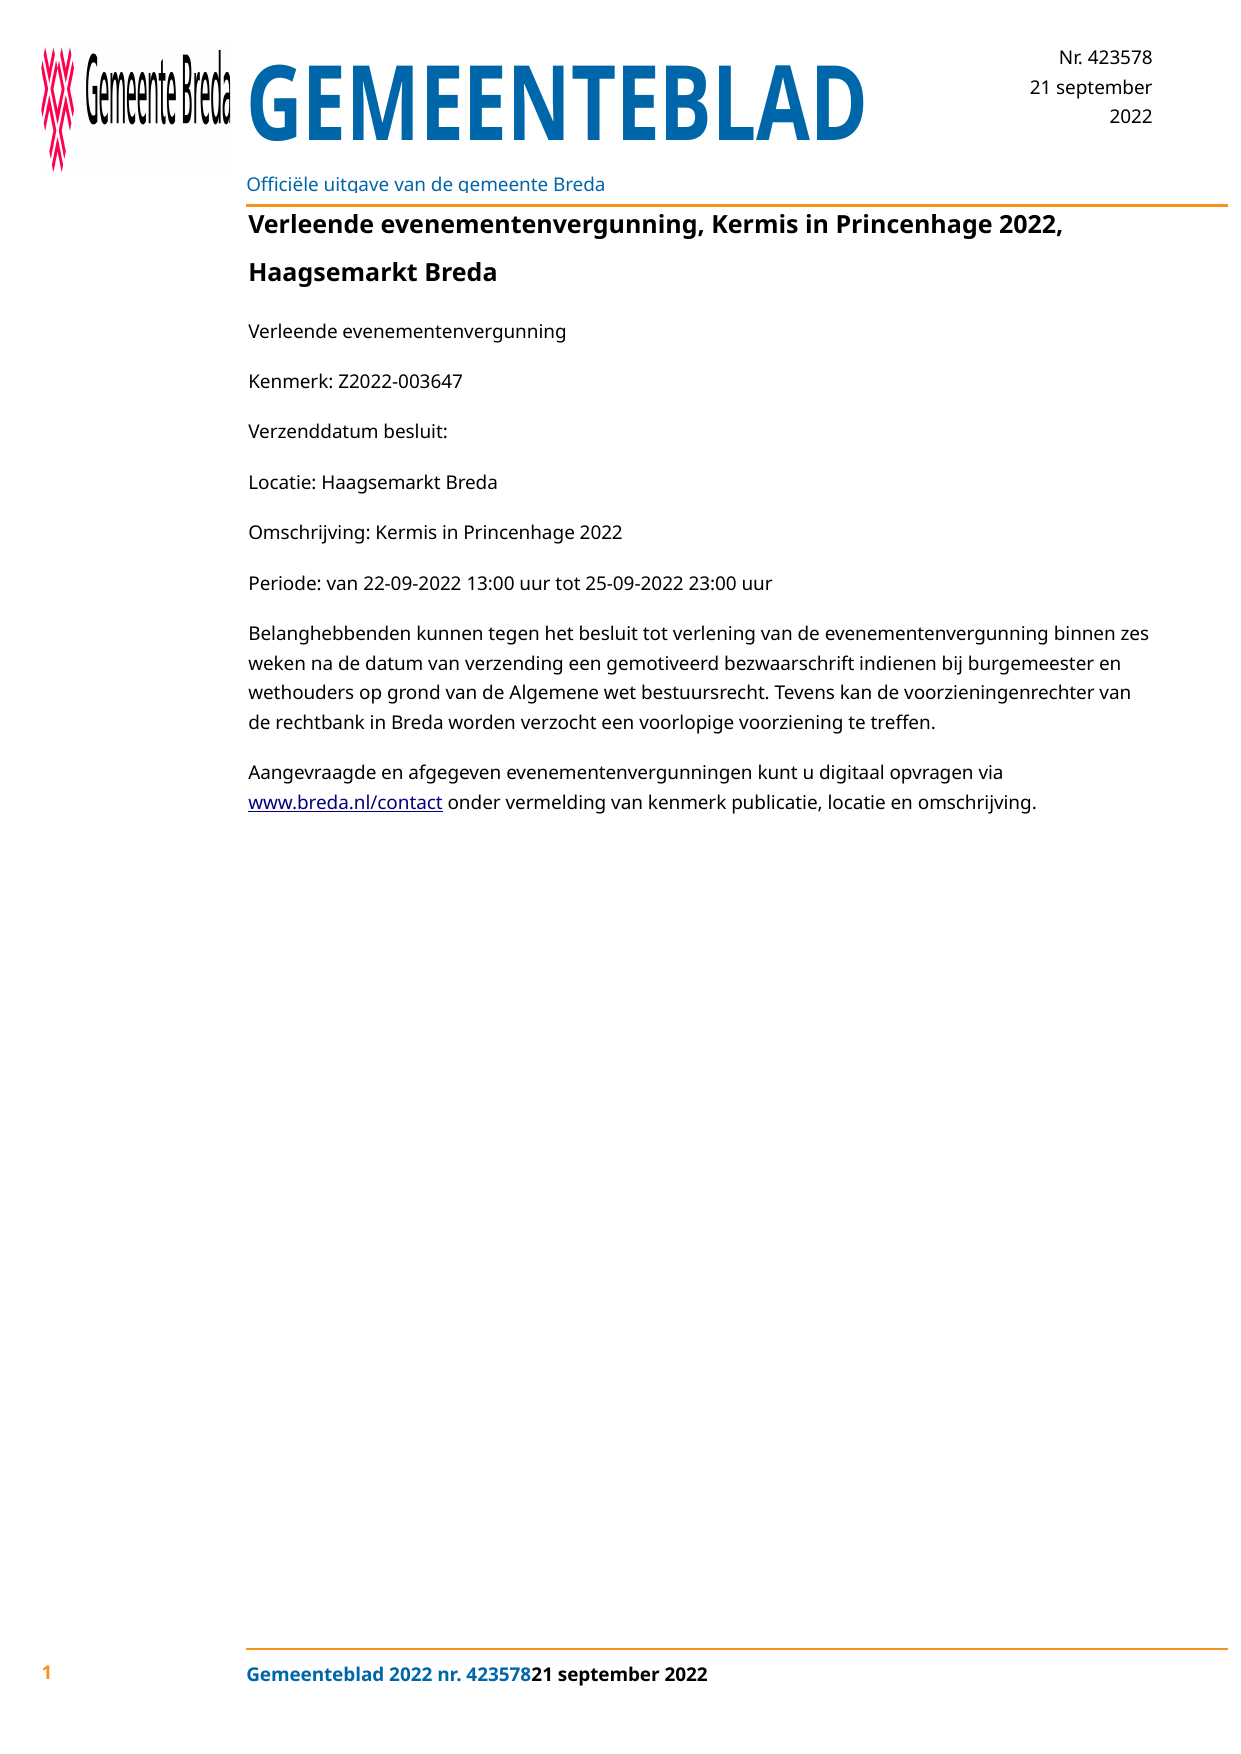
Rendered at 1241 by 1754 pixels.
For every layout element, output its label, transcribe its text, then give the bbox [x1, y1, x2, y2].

text Aangevraagde en afgegeven evenementenvergunningen kunt u digitaal opvragen via www.breda.nl/contact onder vermelding van kenmerk publicatie, locatie en omschrijving. [248, 759, 1152, 815]
text Periode: van 22-09-2022 13:00 uur tot 25-09-2022 23:00 uur [248, 570, 1152, 596]
text Verzenddatum besluit: [248, 419, 1152, 444]
text Kenmerk: Z2022-003647 [248, 368, 1152, 394]
picture [41, 47, 231, 172]
text Omschrijving: Kermis in Princenhage 2022 [248, 519, 1152, 545]
text Belanghebbenden kunnen tegen het besluit tot verlening van de evenementenvergunning binnen zes weken na de datum van verzending een gemotiveerd bezwaarschrift indienen bij burgemeester en wethouders op grond van de Algemene wet bestuursrecht. Tevens kan de voorzieningenrechter van de rechtbank in Breda worden verzocht een voorlopige voorziening te treffen. [248, 620, 1152, 735]
text Verleende evenementenvergunning, Kermis in Princenhage 2022, Haagsemarkt Breda [248, 207, 1152, 288]
text Locatie: Haagsemarkt Breda [248, 469, 1152, 495]
text Verleende evenementenvergunning [248, 318, 1152, 344]
